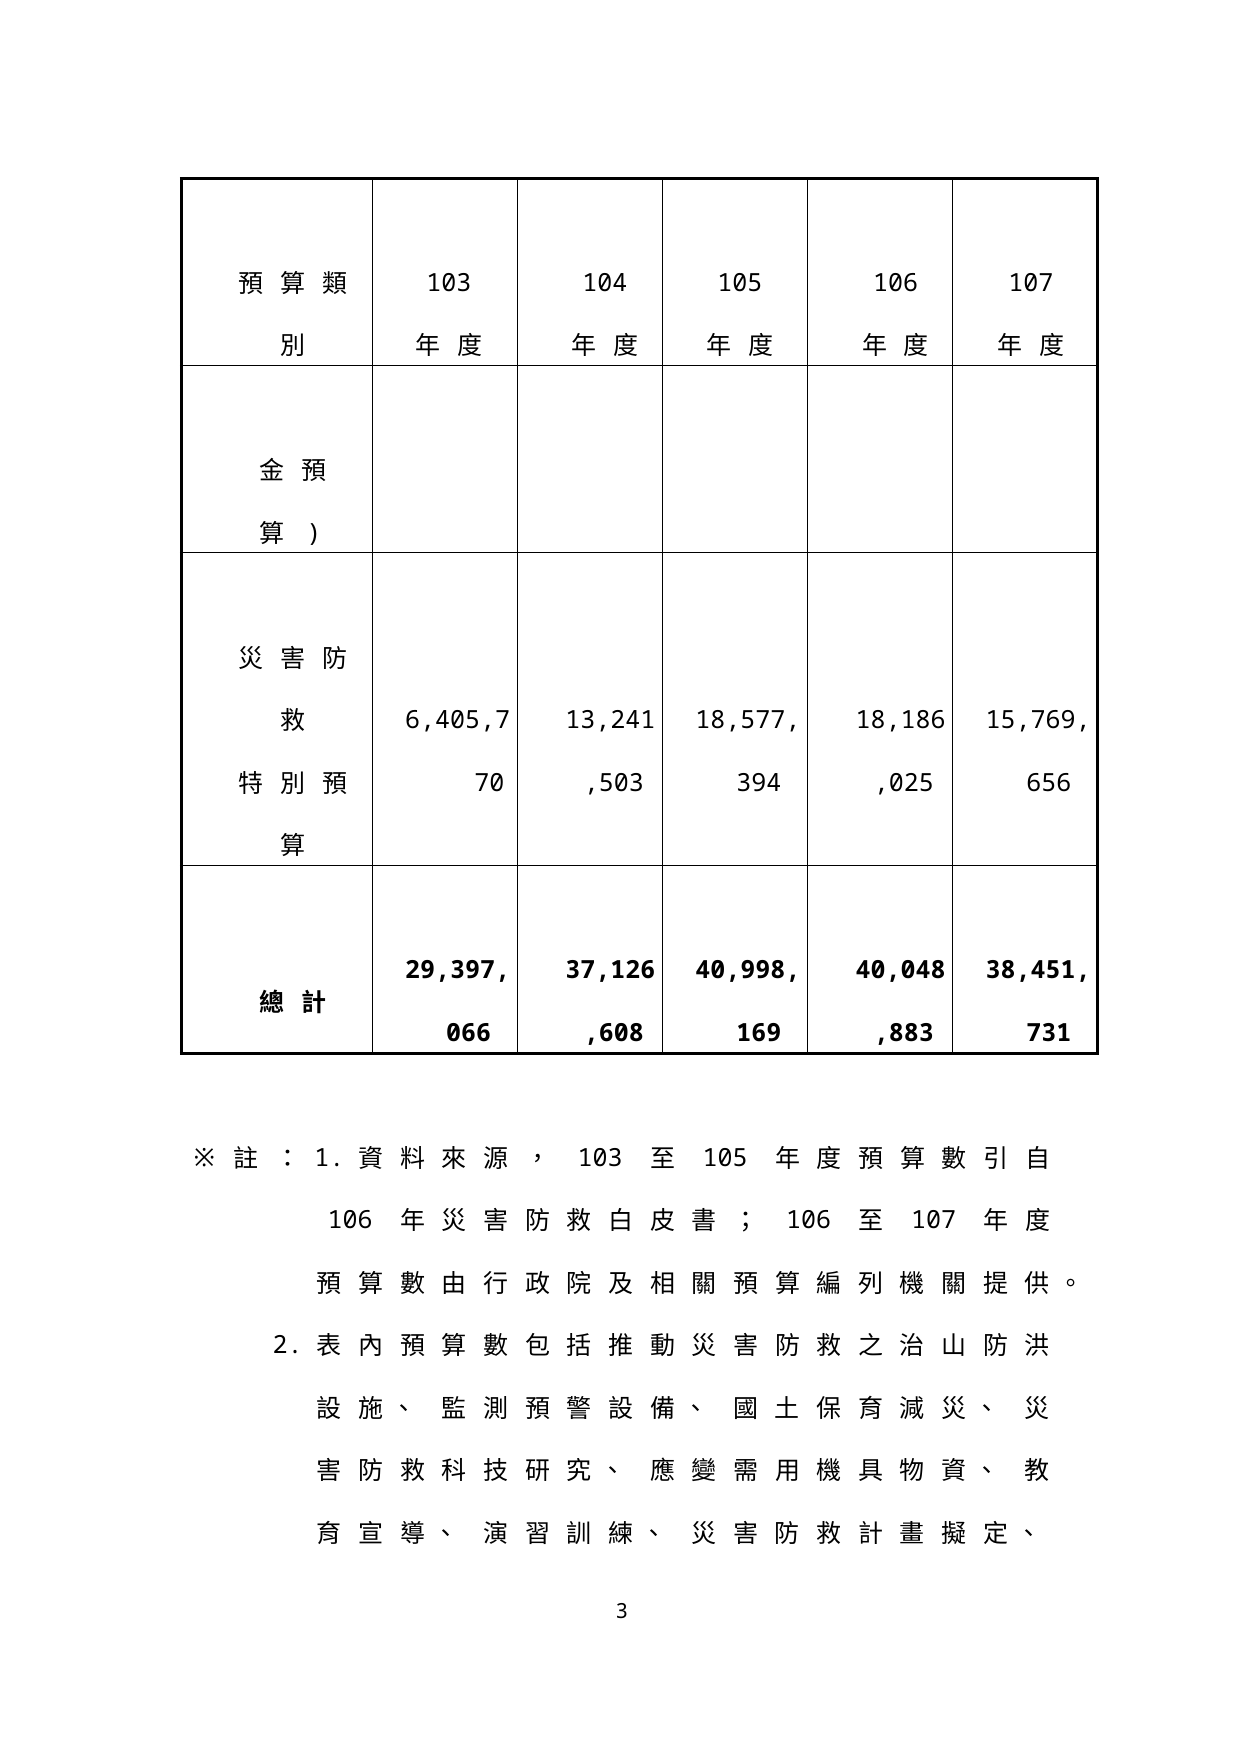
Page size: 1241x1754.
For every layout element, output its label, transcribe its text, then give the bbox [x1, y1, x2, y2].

table_header 105年度 [663, 180, 807, 365]
table_cell [373, 366, 517, 552]
table_cell 38,451,731 [953, 866, 1096, 1052]
table_cell 13,241,503 [518, 553, 662, 865]
text 2.表內預算數包括推動災害防救之治山防洪設施、監測預警設備、國土保育減災、災害防救科技研究、應變需用機具物資、教育宣導、演習訓練、災害防救計畫擬定、 [253, 1302, 1058, 1552]
table_cell [518, 366, 662, 552]
table_cell 18,577,394 [663, 553, 807, 865]
table_header 104年度 [518, 180, 662, 365]
table_cell 37,126,608 [518, 866, 662, 1052]
table_header 預算類別 [183, 180, 372, 365]
table_header 103年度 [373, 180, 517, 365]
table_cell 15,769,656 [953, 553, 1096, 865]
table_cell 金預算) [183, 366, 372, 552]
table_cell 29,397,066 [373, 866, 517, 1052]
table_cell 40,048,883 [808, 866, 952, 1052]
table_cell 災害防救 特別預算 [183, 553, 372, 865]
table_cell 18,186,025 [808, 553, 952, 865]
table_header 106年度 [808, 180, 952, 365]
table_cell [808, 366, 952, 552]
table_cell 6,405,770 [373, 553, 517, 865]
table_header 107年度 [953, 180, 1096, 365]
text ※註：1.資料來源，103至105年度預算數引自106年災害防救白皮書；106至107年度預算數由行政院及相關預算編列機關提供。 [173, 1115, 1058, 1302]
table_cell 40,998,169 [663, 866, 807, 1052]
table_cell [953, 366, 1096, 552]
table_cell 總計 [183, 866, 372, 1052]
table_cell [663, 366, 807, 552]
